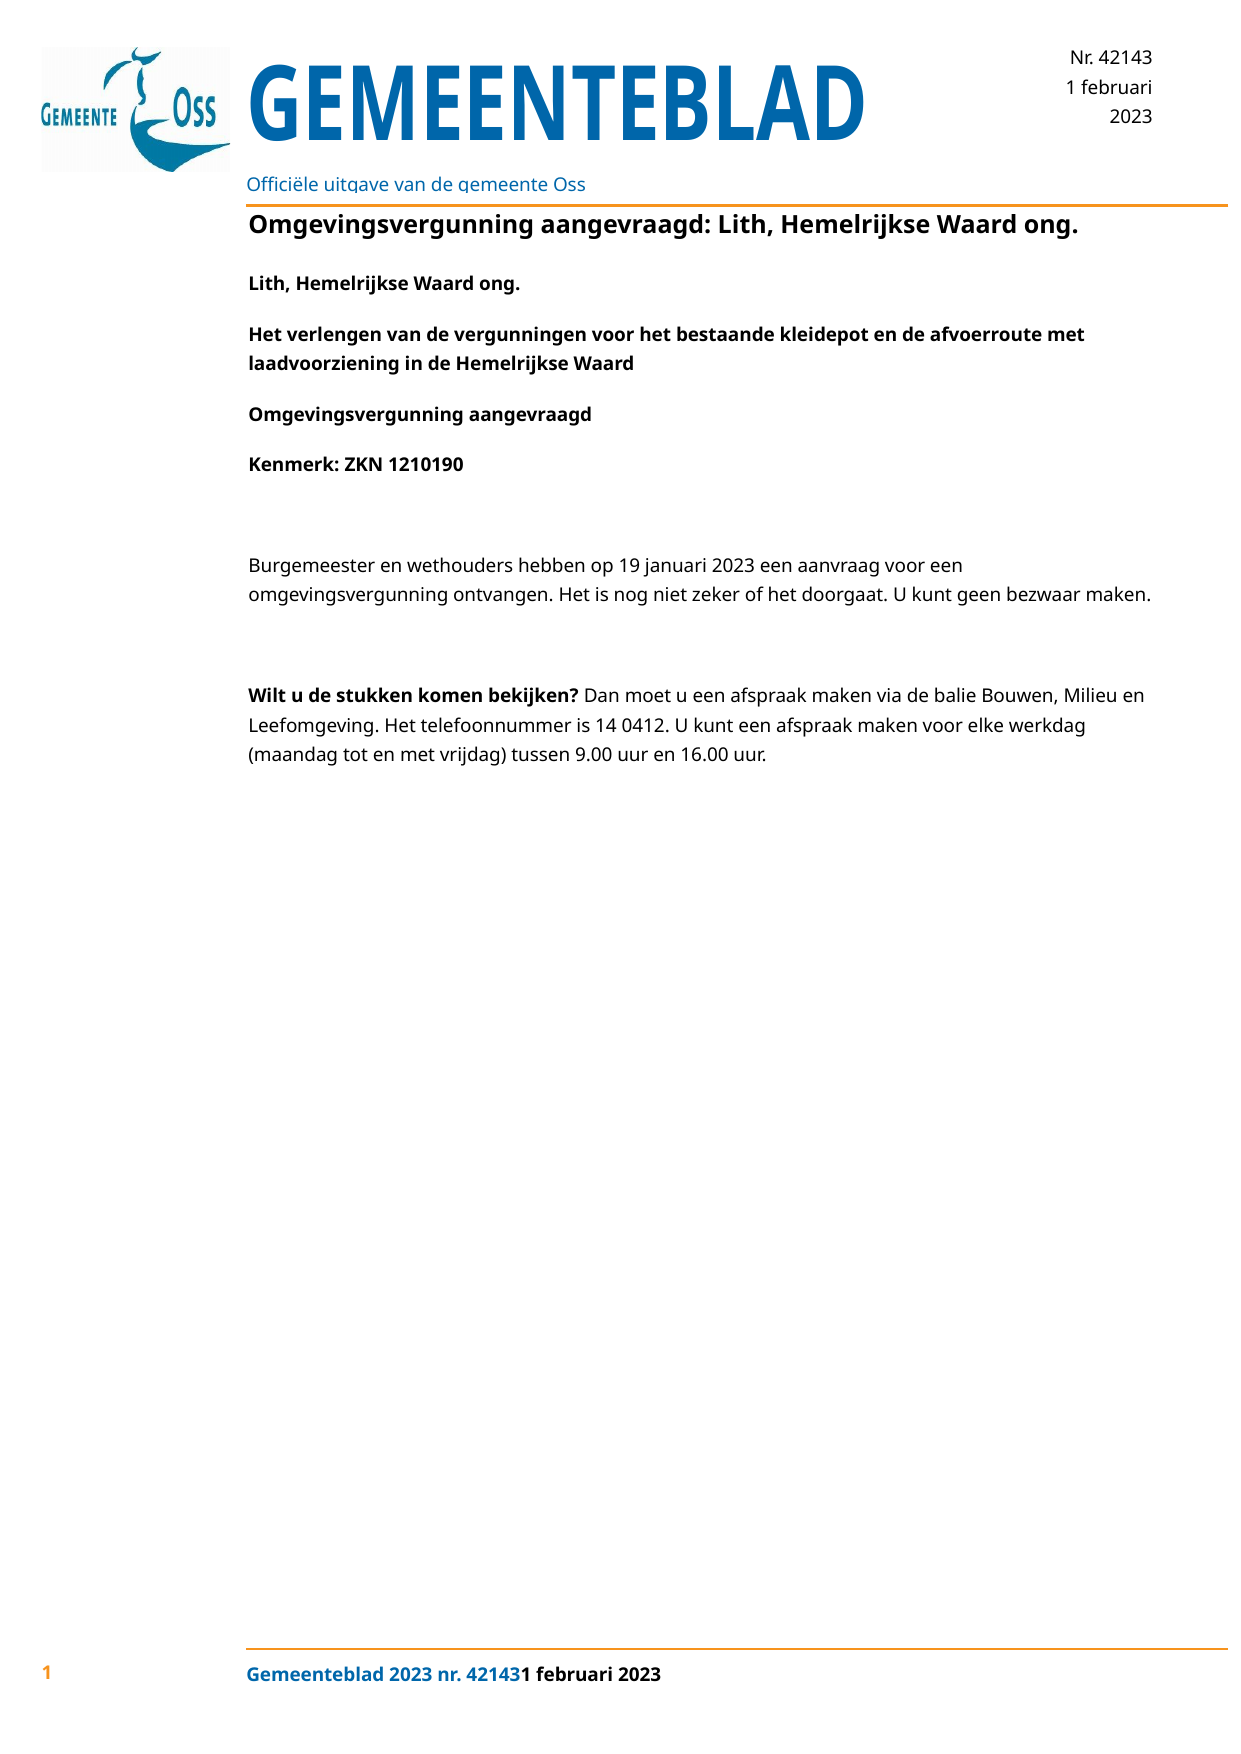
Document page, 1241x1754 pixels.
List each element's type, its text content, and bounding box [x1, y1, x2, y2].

text Lith, Hemelrijkse Waard ong. [248, 270, 1152, 296]
text Omgevingsvergunning aangevraagd [248, 401, 1152, 426]
text Kenmerk: ZKN 1210190 [248, 451, 1152, 477]
text Het verlengen van de vergunningen voor het bestaande kleidepot en de afvoerroute met laadvoorziening in de Hemelrijkse Waard [248, 321, 1152, 376]
picture [41, 47, 231, 172]
text Omgevingsvergunning aangevraagd: Lith, Hemelrijkse Waard ong. [248, 207, 1152, 241]
text Burgemeester en wethouders hebben op 19 januari 2023 een aanvraag voor een omgevingsvergunning ontvangen. Het is nog niet zeker of het doorgaat. U kunt geen bezwaar maken. [248, 552, 1152, 607]
text Wilt u de stukken komen bekijken? Dan moet u een afspraak maken via de balie Bouwen, Milieu en Leefomgeving. Het telefoonnummer is 14 0412. U kunt een afspraak maken voor elke werkdag (maandag tot en met vrijdag) tussen 9.00 uur en 16.00 uur. [248, 682, 1152, 767]
